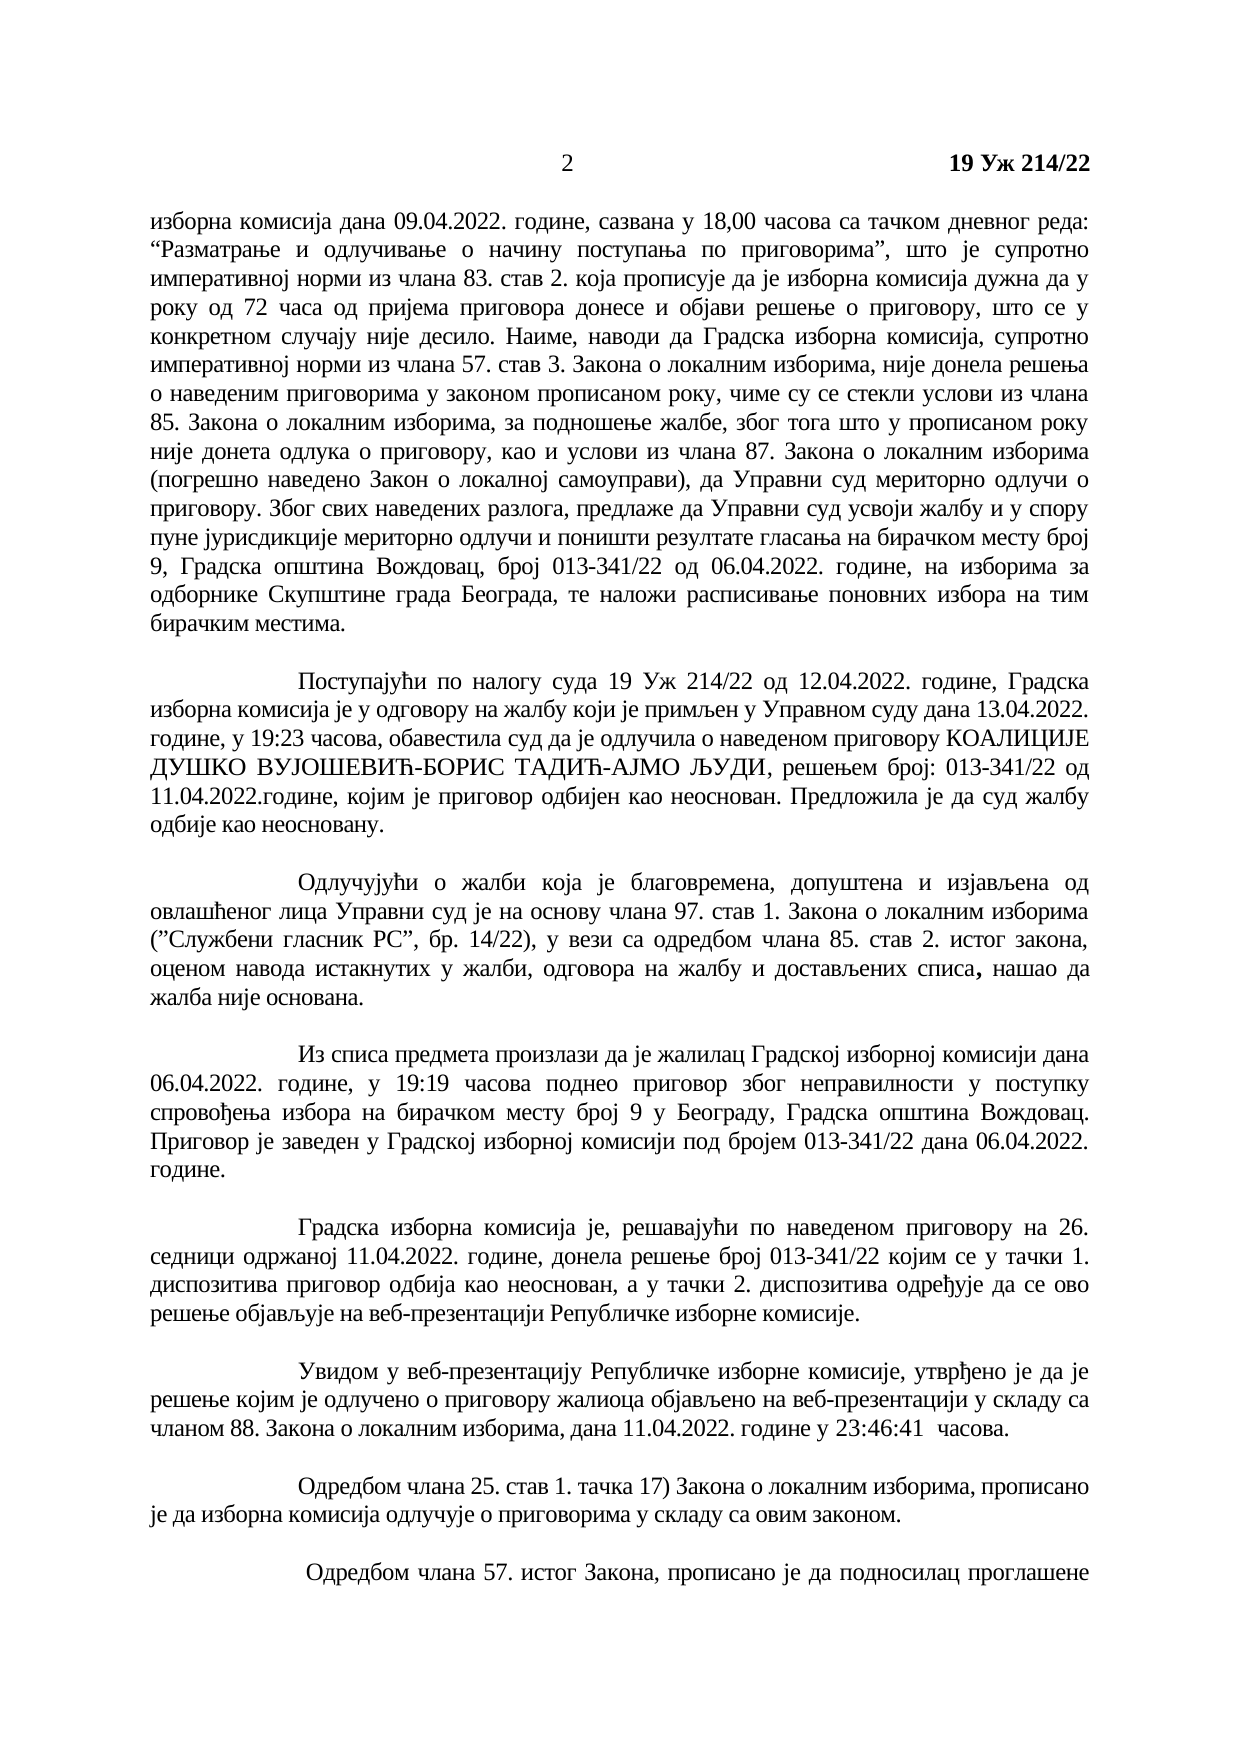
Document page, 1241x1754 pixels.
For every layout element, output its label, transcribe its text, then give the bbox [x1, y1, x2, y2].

text Увидом у веб-презентацију Републичке изборне комисије, утврђено је да је решење којим је одлучено о приговору жалиоца објављено на веб-презентацији у складу са чланом 88. Закона о локалним изборима, дана 11.04.2022. године у 23:46:41 часова. [150, 1356, 1090, 1442]
text Градска изборна комисија је, решавајући по наведеном приговору на 26. седници одржаној 11.04.2022. године, донела решење број 013-341/22 којим се у тачки 1. диспозитива приговор одбија као неоснован, а у тачки 2. диспозитива одређује да се ово решење објављује на веб-презентацији Републичке изборне комисије. [150, 1212, 1090, 1327]
text Из списа предмета произлази да је жалилац Градској изборној комисији дана 06.04.2022. године, у 19:19 часова поднео приговор због неправилности у поступку спровођења избора на бирачком месту број 9 у Београду, Градска општина Вождовац. Приговор је заведен у Градској изборној комисији под бројем 013-341/22 дана 06.04.2022. године. [150, 1039, 1090, 1183]
text Одредбом члана 25. став 1. тачка 17) Закона о локалним изборима, прописано је да изборна комисија одлучује о приговорима у складу са овим законом. [150, 1471, 1090, 1528]
text Одредбом члана 57. истог Закона, прописано је да подносилац проглашене [150, 1557, 1090, 1586]
text изборна комисија дана 09.04.2022. године, сазвана у 18,00 часова са тачком дневног реда: “Разматрање и одлучивање о начину поступања по приговорима”, што је супротно императивној норми из члана 83. став 2. која прописује да је изборна комисија дужна да у року од 72 часа од пријема приговора донесе и објави решење о приговору, што се у конкретном случају није десило. Наиме, наводи да Градска изборна комисија, супротно императивној норми из члана 57. став 3. Закона о локалним изборима, није донела решења о наведеним приговорима у законом прописаном року, чиме су се стекли услови из члана 85. Закона о локалним изборима, за подношење жалбе, због тога што у прописаном року није донета одлука о приговору, као и услови из члана 87. Закона о локалним изборима (погрешно наведено Закон о локалној самоуправи), да Управни суд мериторно одлучи о приговору. Због свих наведених разлога, предлаже да Управни суд усвоји жалбу и у спору пуне јурисдикције мериторно одлучи и поништи резултате гласања на бирачком месту број 9, Градска општина Вождовац, број 013-341/22 од 06.04.2022. године, на изборима за одборнике Скупштине града Београда, те наложи расписивање поновних избора на тим бирачким местима. [150, 206, 1090, 637]
text Поступајући по налогу суда 19 Уж 214/22 од 12.04.2022. године, Градска изборна комисија је у одговору на жалбу који је примљен у Управном суду дана 13.04.2022. године, у 19:23 часова, обавестила суд да је одлучила о наведеном приговору КОАЛИЦИЈЕ ДУШКО ВУЈОШЕВИЋ-БОРИС ТАДИЋ-АЈМО ЉУДИ, решењем број: 013-341/22 од 11.04.2022.године, којим је приговор одбијен као неоснован. Предложила је да суд жалбу одбије као неосновану. [150, 666, 1090, 838]
text Одлучујући о жалби која је благовремена, допуштена и изјављена од овлашћеног лица Управни суд је на основу члана 97. став 1. Закона о локалним изборима (”Службени гласник РС”, бр. 14/22), у вези са одредбом члана 85. став 2. истог закона, оценом навода истакнутих у жалби, одговора на жалбу и достављених списа, нашао да жалба није основана. [150, 867, 1090, 1011]
